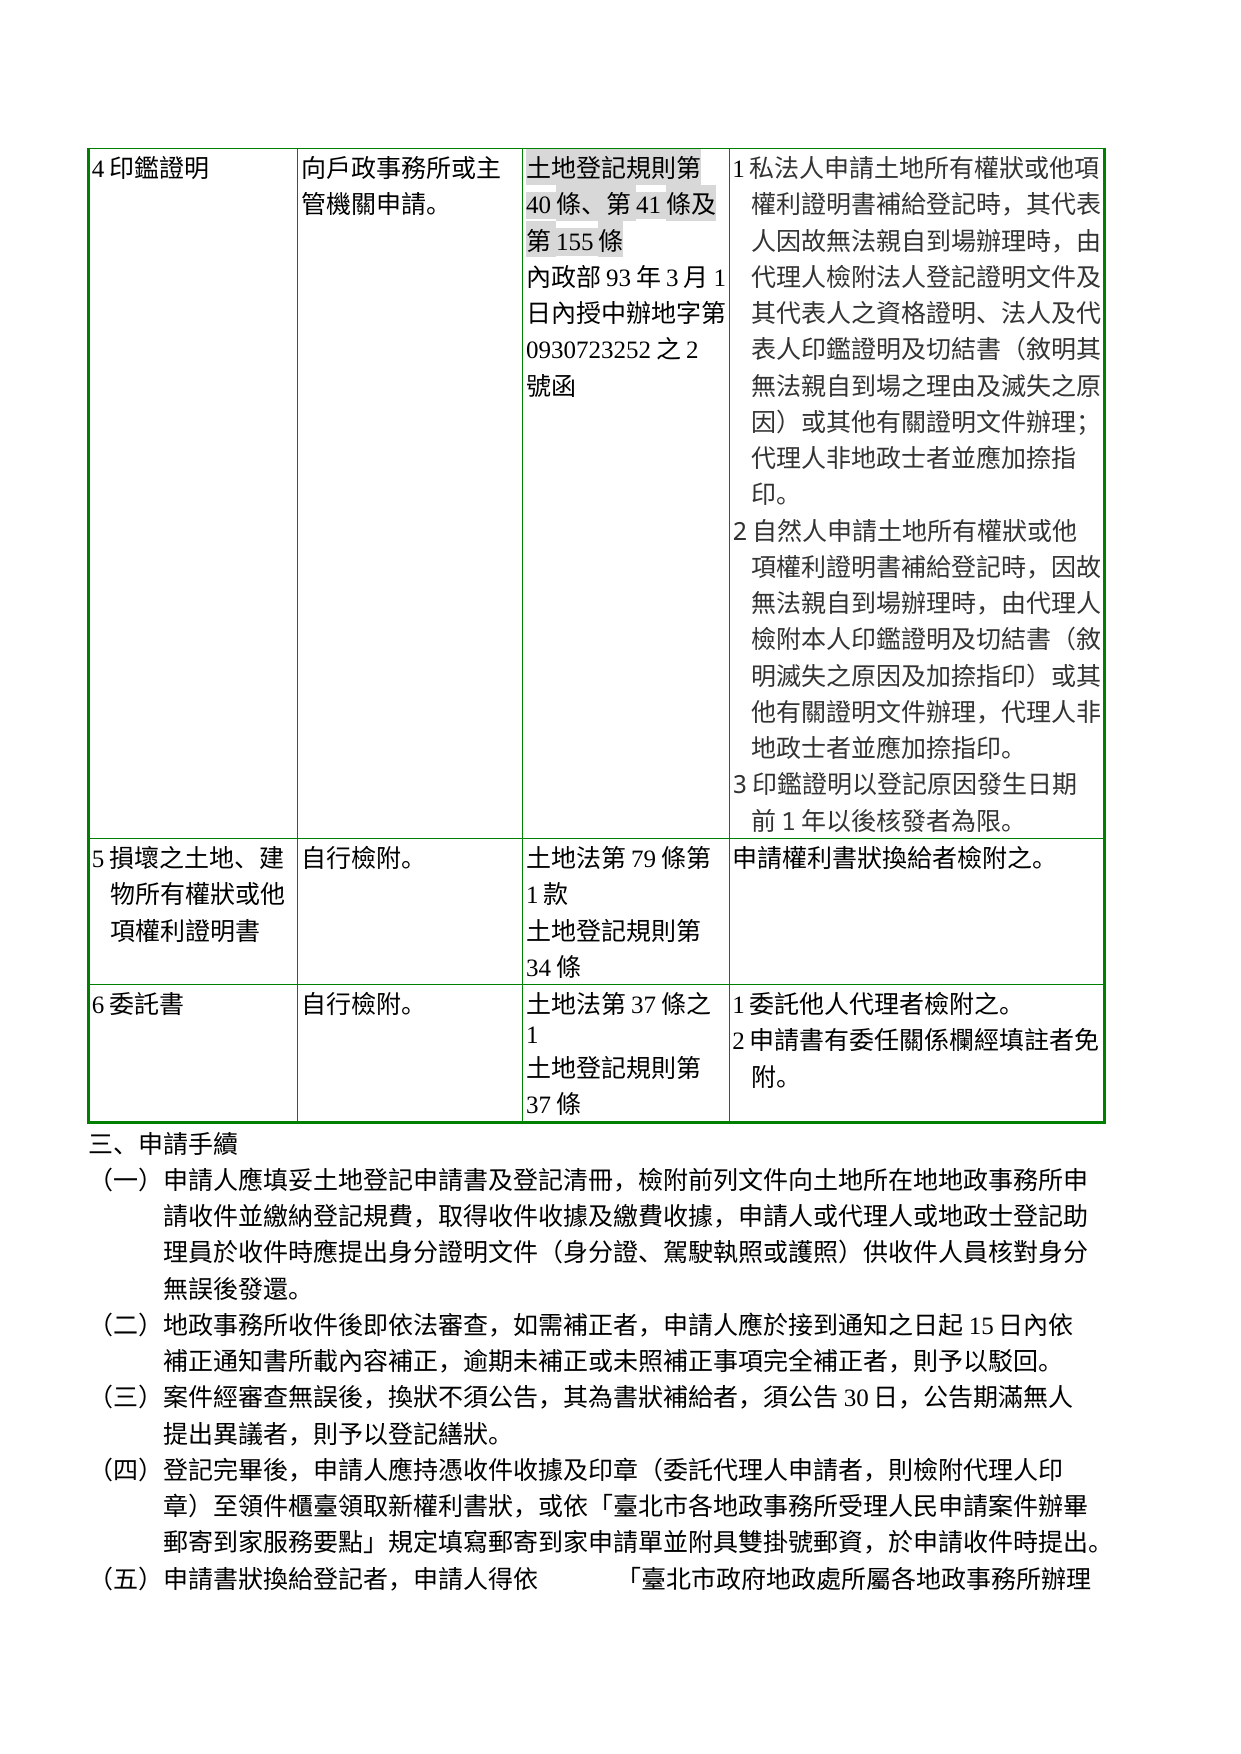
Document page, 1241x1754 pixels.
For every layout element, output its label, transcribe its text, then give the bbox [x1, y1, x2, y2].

table_cell 1委託他人代理者檢附之。 2申請書有委任關係欄經填註者免附。 [730, 985, 1103, 1121]
text （一）申請人應填妥土地登記申請書及登記清冊，檢附前列文件向土地所在地地政事務所申請收件並繳納登記規費，取得收件收據及繳費收據，申請人或代理人或地政士登記助理員於收件時應提出身分證明文件（身分證、駕駛執照或護照）供收件人員核對身分無誤後發還。 [89, 1160, 1092, 1305]
text 三、申請手續 [89, 1124, 1092, 1160]
text （二）地政事務所收件後即依法審查，如需補正者，申請人應於接到通知之日起15日內依補正通知書所載內容補正，逾期未補正或未照補正事項完全補正者，則予以駁回。 [89, 1305, 1092, 1378]
table_cell 土地法第79條第1款 土地登記規則第34條 [523, 839, 729, 983]
table_cell 1私法人申請土地所有權狀或他項權利證明書補給登記時，其代表人因故無法親自到場辦理時，由代理人檢附法人登記證明文件及其代表人之資格證明、法人及代表人印鑑證明及切結書（敘明其無法親自到場之理由及滅失之原因）或其他有關證明文件辦理；代理人非地政士者並應加捺指印。 2自然人申請土地所有權狀或他項權利證明書補給登記時，因故無法親自到場辦理時，由代理人檢附本人印鑑證明及切結書（敘明滅失之原因及加捺指印）或其他有關證明文件辦理，代理人非地政士者並應加捺指印。 3印鑑證明以登記原因發生日期前1年以後核發者為限。 [730, 149, 1103, 837]
table_cell 向戶政事務所或主管機關申請。 [298, 149, 522, 837]
text （四）登記完畢後，申請人應持憑收件收據及印章（委託代理人申請者，則檢附代理人印章）至領件櫃臺領取新權利書狀，或依「臺北市各地政事務所受理人民申請案件辦畢郵寄到家服務要點」規定填寫郵寄到家申請單並附具雙掛號郵資，於申請收件時提出。 [89, 1450, 1092, 1559]
text （五）申請書狀換給登記者，申請人得依「臺北市政府地政處所屬各地政事務所辦理 [89, 1559, 1092, 1595]
table_cell 5損壞之土地、建物所有權狀或他項權利證明書 [90, 839, 297, 983]
table_cell 4印鑑證明 [90, 149, 297, 837]
table_cell 土地登記規則第40條、第41條及第155條 內政部93年3月1日內授中辦地字第0930723252之2號函 [523, 149, 729, 837]
table_cell 自行檢附。 [298, 839, 522, 983]
text （三）案件經審查無誤後，換狀不須公告，其為書狀補給者，須公告30日，公告期滿無人提出異議者，則予以登記繕狀。 [89, 1378, 1092, 1450]
table_cell 自行檢附。 [298, 985, 522, 1121]
table_cell 土地法第37條之1 土地登記規則第37條 [523, 985, 729, 1121]
table_cell 申請權利書狀換給者檢附之。 [730, 839, 1103, 983]
table_cell 6委託書 [90, 985, 297, 1121]
